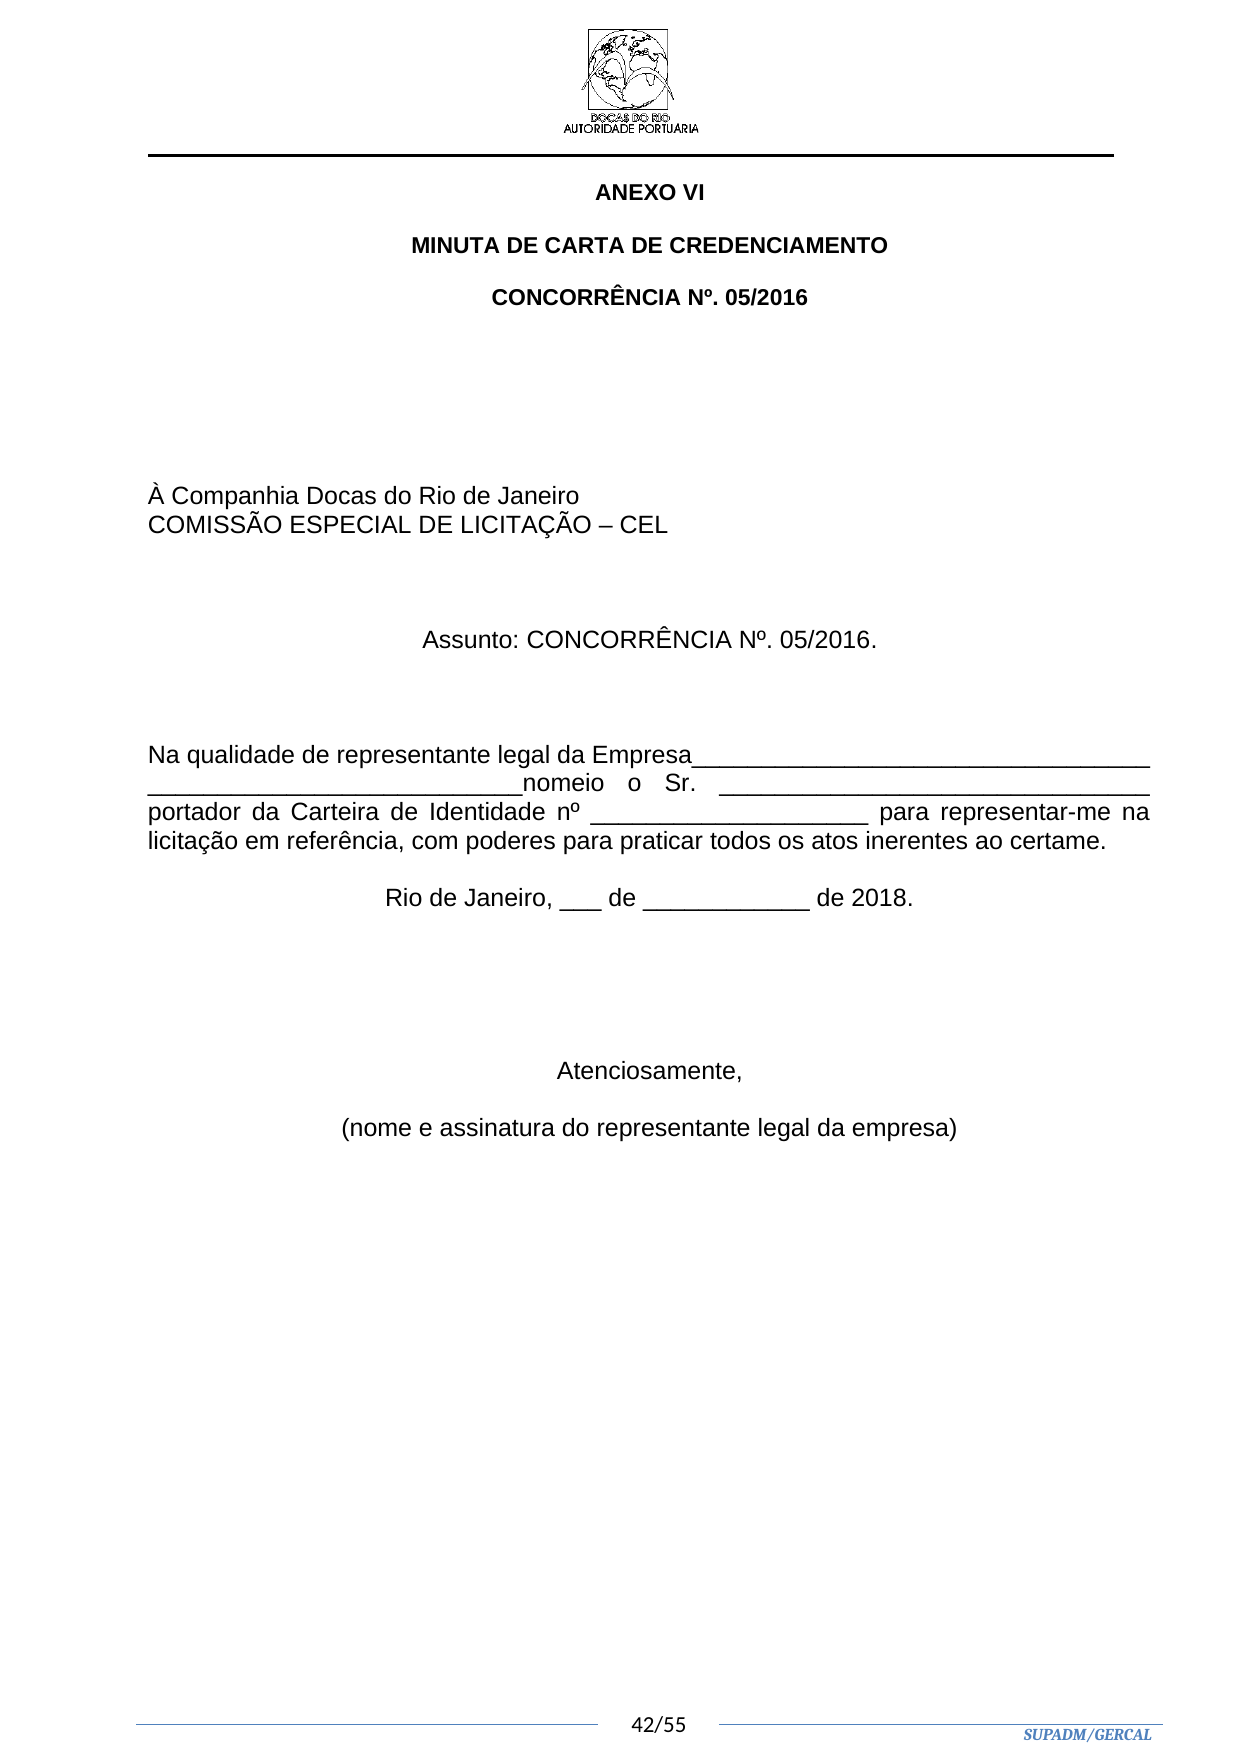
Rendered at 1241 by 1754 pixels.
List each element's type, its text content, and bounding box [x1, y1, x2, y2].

text (nome e assinatura do representante legal da empresa) [148, 1113, 1152, 1142]
text Atenciosamente, [148, 1056, 1152, 1084]
picture [563, 29, 699, 133]
text À Companhia Docas do Rio de Janeiro [148, 481, 1152, 509]
text ANEXO VI [148, 179, 1152, 205]
text Rio de Janeiro, ___ de ____________ de 2018. [148, 883, 1152, 912]
text COMISSÃO ESPECIAL DE LICITAÇÃO – CEL [148, 509, 1152, 538]
text Assunto: CONCORRÊNCIA Nº. 05/2016. [148, 624, 1152, 653]
text Na qualidade de representante legal da Empresa_________________________________ ___________________________nomeio o Sr. _______________________________ portador da Carteira de Identidade nº ____________________ para representar-me na licitação em referência, com poderes para praticar todos os atos inerentes ao certame. [148, 739, 1152, 854]
text CONCORRÊNCIA Nº. 05/2016 [148, 284, 1152, 311]
text MINUTA DE CARTA DE CREDENCIAMENTO [148, 232, 1152, 258]
